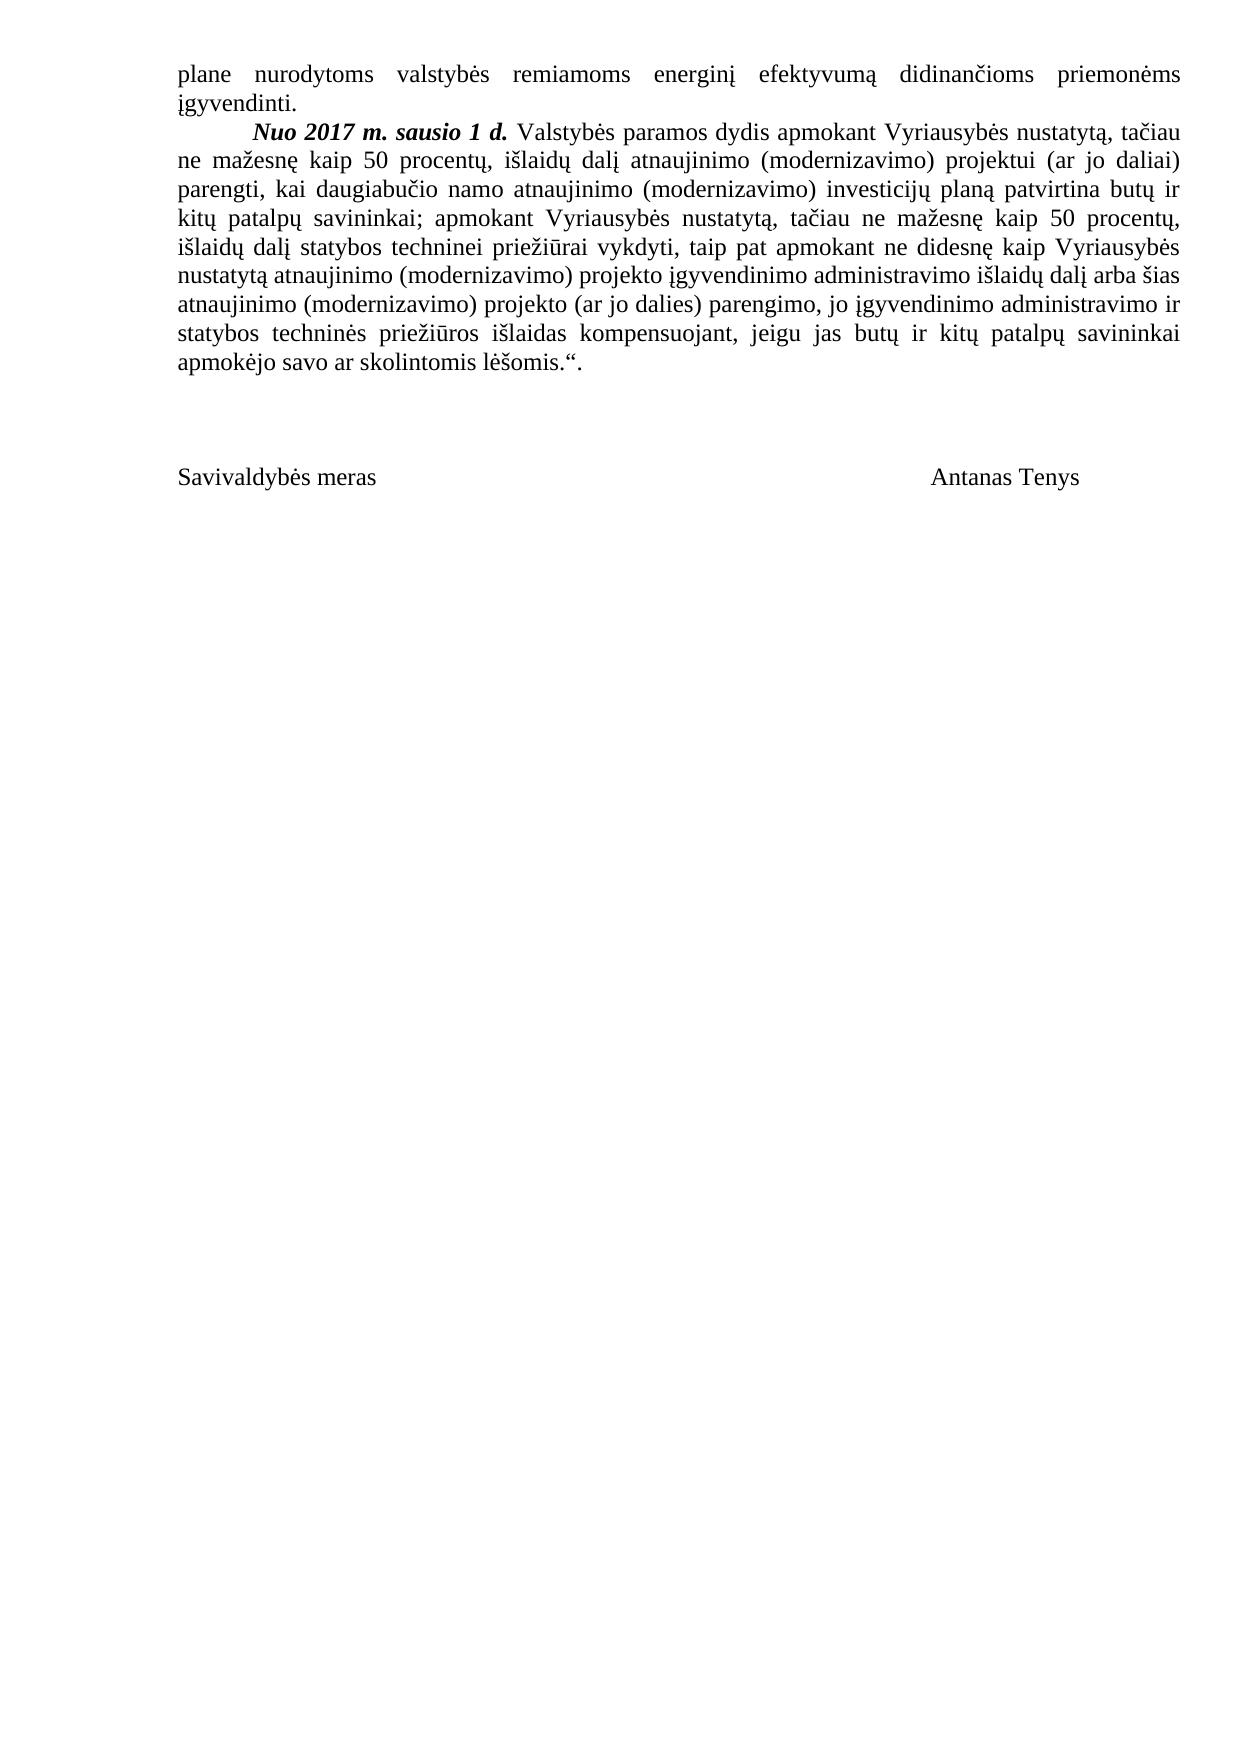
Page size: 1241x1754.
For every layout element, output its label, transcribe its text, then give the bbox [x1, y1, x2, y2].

text Nuo 2017 m. sausio 1 d. Valstybės paramos dydis apmokant Vyriausybės nustatytą, tačiau ne mažesnę kaip 50 procentų, išlaidų dalį atnaujinimo (modernizavimo) projektui (ar jo daliai) parengti, kai daugiabučio namo atnaujinimo (modernizavimo) investicijų planą patvirtina butų ir kitų patalpų savininkai; apmokant Vyriausybės nustatytą, tačiau ne mažesnę kaip 50 procentų, išlaidų dalį statybos techninei priežiūrai vykdyti, taip pat apmokant ne didesnę kaip Vyriausybės nustatytą atnaujinimo (modernizavimo) projekto įgyvendinimo administravimo išlaidų dalį arba šias atnaujinimo (modernizavimo) projekto (ar jo dalies) parengimo, jo įgyvendinimo administravimo ir statybos techninės priežiūros išlaidas kompensuojant, jeigu jas butų ir kitų patalpų savininkai apmokėjo savo ar skolintomis lėšomis.“. [177, 117, 1181, 375]
text Savivaldybės meras Antanas Tenys [177, 462, 1181, 490]
text plane nurodytoms valstybės remiamoms energinį efektyvumą didinančioms priemonėms įgyvendinti. [177, 59, 1181, 117]
